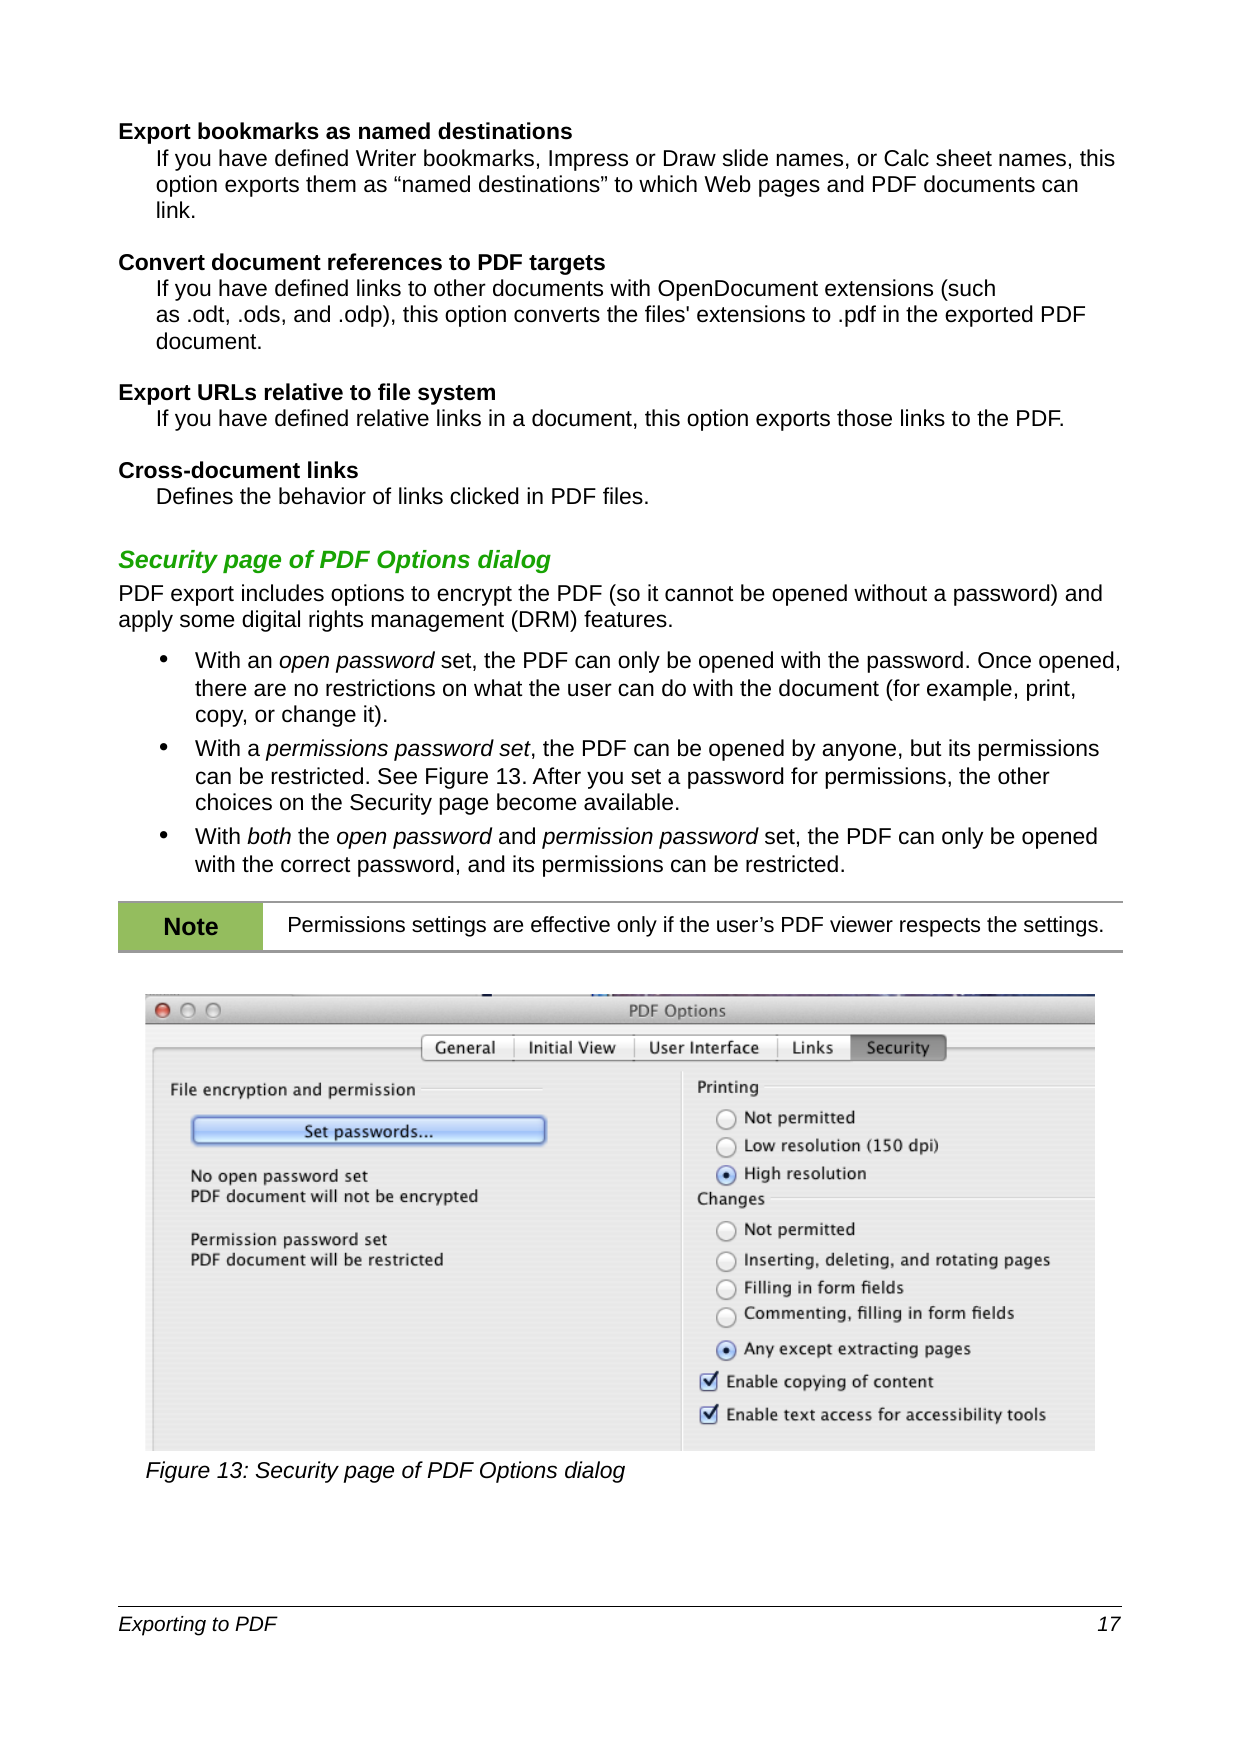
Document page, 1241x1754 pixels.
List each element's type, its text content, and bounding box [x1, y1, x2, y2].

table_header Note [118, 903, 263, 950]
text If you have defined relative links in a document, this option exports those links to the PDF. [156, 405, 1122, 432]
list With a permissions password set, the PDF can be opened by anyone, but its permissions can be restricted. See Figure 13. After you set a password for permissions, the other choices on the Security page become available. [156, 733, 1122, 815]
picture [145, 994, 1095, 1451]
text Figure 13: Security page of PDF Options dialog [145, 1457, 1095, 1483]
text PDF export includes options to encrypt the PDF (so it cannot be opened without a password) and apply some digital rights management (DRM) features. [118, 580, 1122, 633]
text Convert document references to PDF targets [118, 248, 1122, 275]
text Defines the behavior of links clicked in PDF files. [156, 483, 1122, 509]
subtitle Security page of PDF Options dialog [118, 545, 1122, 574]
text Export URLs relative to file system [118, 379, 1122, 405]
list With an open password set, the PDF can only be opened with the password. Once opened, there are no restrictions on what the user can do with the document (for example, print, copy, or change it). [156, 645, 1122, 727]
table_header Permissions settings are effective only if the user’s PDF viewer respects the settings. [264, 903, 1122, 950]
list With both the open password and permission password set, the PDF can only be opened with the correct password, and its permissions can be restricted. [156, 822, 1122, 877]
text Export bookmarks as named destinations [118, 118, 1122, 144]
text If you have defined links to other documents with OpenDocument extensions (such as .odt, .ods, and .odp), this option converts the files' extensions to .pdf in the exported PDF document. [156, 275, 1122, 354]
text If you have defined Writer bookmarks, Impress or Draw slide names, or Calc sheet names, this option exports them as “named destinations” to which Web pages and PDF documents can link. [156, 144, 1122, 223]
text Cross-document links [118, 457, 1122, 483]
